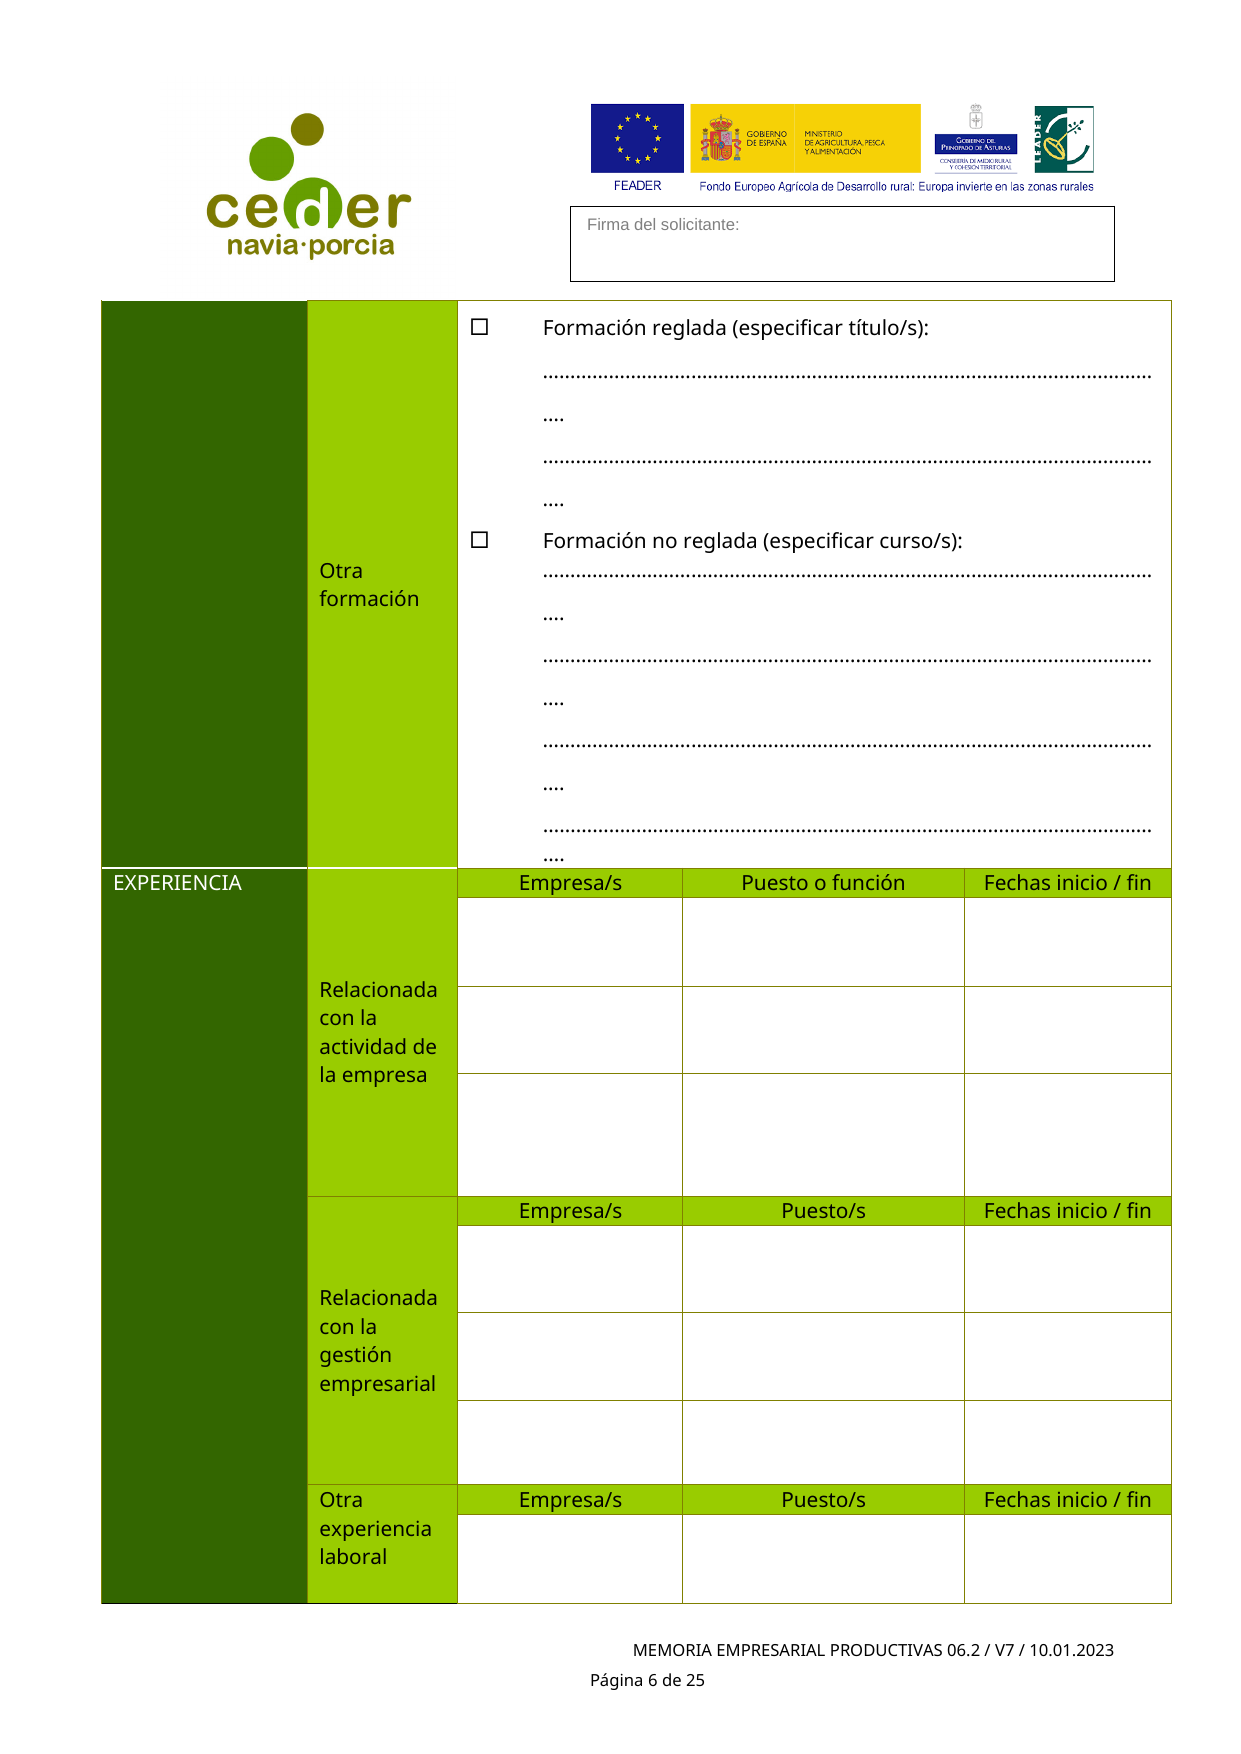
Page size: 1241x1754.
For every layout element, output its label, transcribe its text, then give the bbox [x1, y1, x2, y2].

table_cell [965, 1226, 1171, 1312]
table_cell EXPERIENCIA [102, 869, 307, 1603]
table_cell Relacionada con la gestión empresarial [308, 1197, 457, 1484]
table_cell [683, 1074, 964, 1196]
table_cell Fechas inicio / fin [965, 1485, 1171, 1514]
table_cell [458, 898, 682, 986]
table_cell [965, 1515, 1171, 1603]
table_cell Fechas inicio / fin [965, 1197, 1171, 1225]
table_cell [458, 987, 682, 1073]
table_cell [683, 1226, 964, 1312]
table_cell [458, 1313, 682, 1400]
table_cell [965, 1313, 1171, 1400]
table_cell [683, 987, 964, 1073]
table_cell [965, 1401, 1171, 1484]
table_cell [683, 898, 964, 986]
table_cell [965, 987, 1171, 1073]
table_cell [102, 301, 307, 867]
table_cell Otra formación [308, 301, 457, 867]
table_cell Empresa/s [458, 1197, 682, 1225]
table_cell Puesto/s [683, 1485, 964, 1514]
table_cell Puesto o función [683, 869, 964, 897]
table_cell Empresa/s [458, 1485, 682, 1514]
table_cell [965, 898, 1171, 986]
table_cell Empresa/s [458, 869, 682, 897]
picture [160, 76, 456, 299]
table_cell Puesto/s [683, 1197, 964, 1225]
table_cell [965, 1074, 1171, 1196]
table_cell Otra experiencia laboral [308, 1485, 457, 1603]
table_cell Formación reglada (especificar título/s): ……………………………………………………………………………………………………. ……………………………………………………………………………………………………. Formación no reglada (especificar curso/s): ……………………………………………………………………………………………………. ……………………………………………………………………………………………………. ……………………………………………………………………………………………………. ……………………………………………………………………………………………………. [458, 301, 1171, 867]
table_cell [683, 1401, 964, 1484]
table_cell [458, 1226, 682, 1312]
table_cell [683, 1515, 964, 1603]
table_cell [458, 1074, 682, 1196]
picture [591, 103, 1094, 192]
table_cell Relacionada con la actividad de la empresa [308, 869, 457, 1196]
table_cell [683, 1313, 964, 1400]
table_cell [458, 1515, 682, 1603]
table_cell [458, 1401, 682, 1484]
table_cell Fechas inicio / fin [965, 869, 1171, 897]
